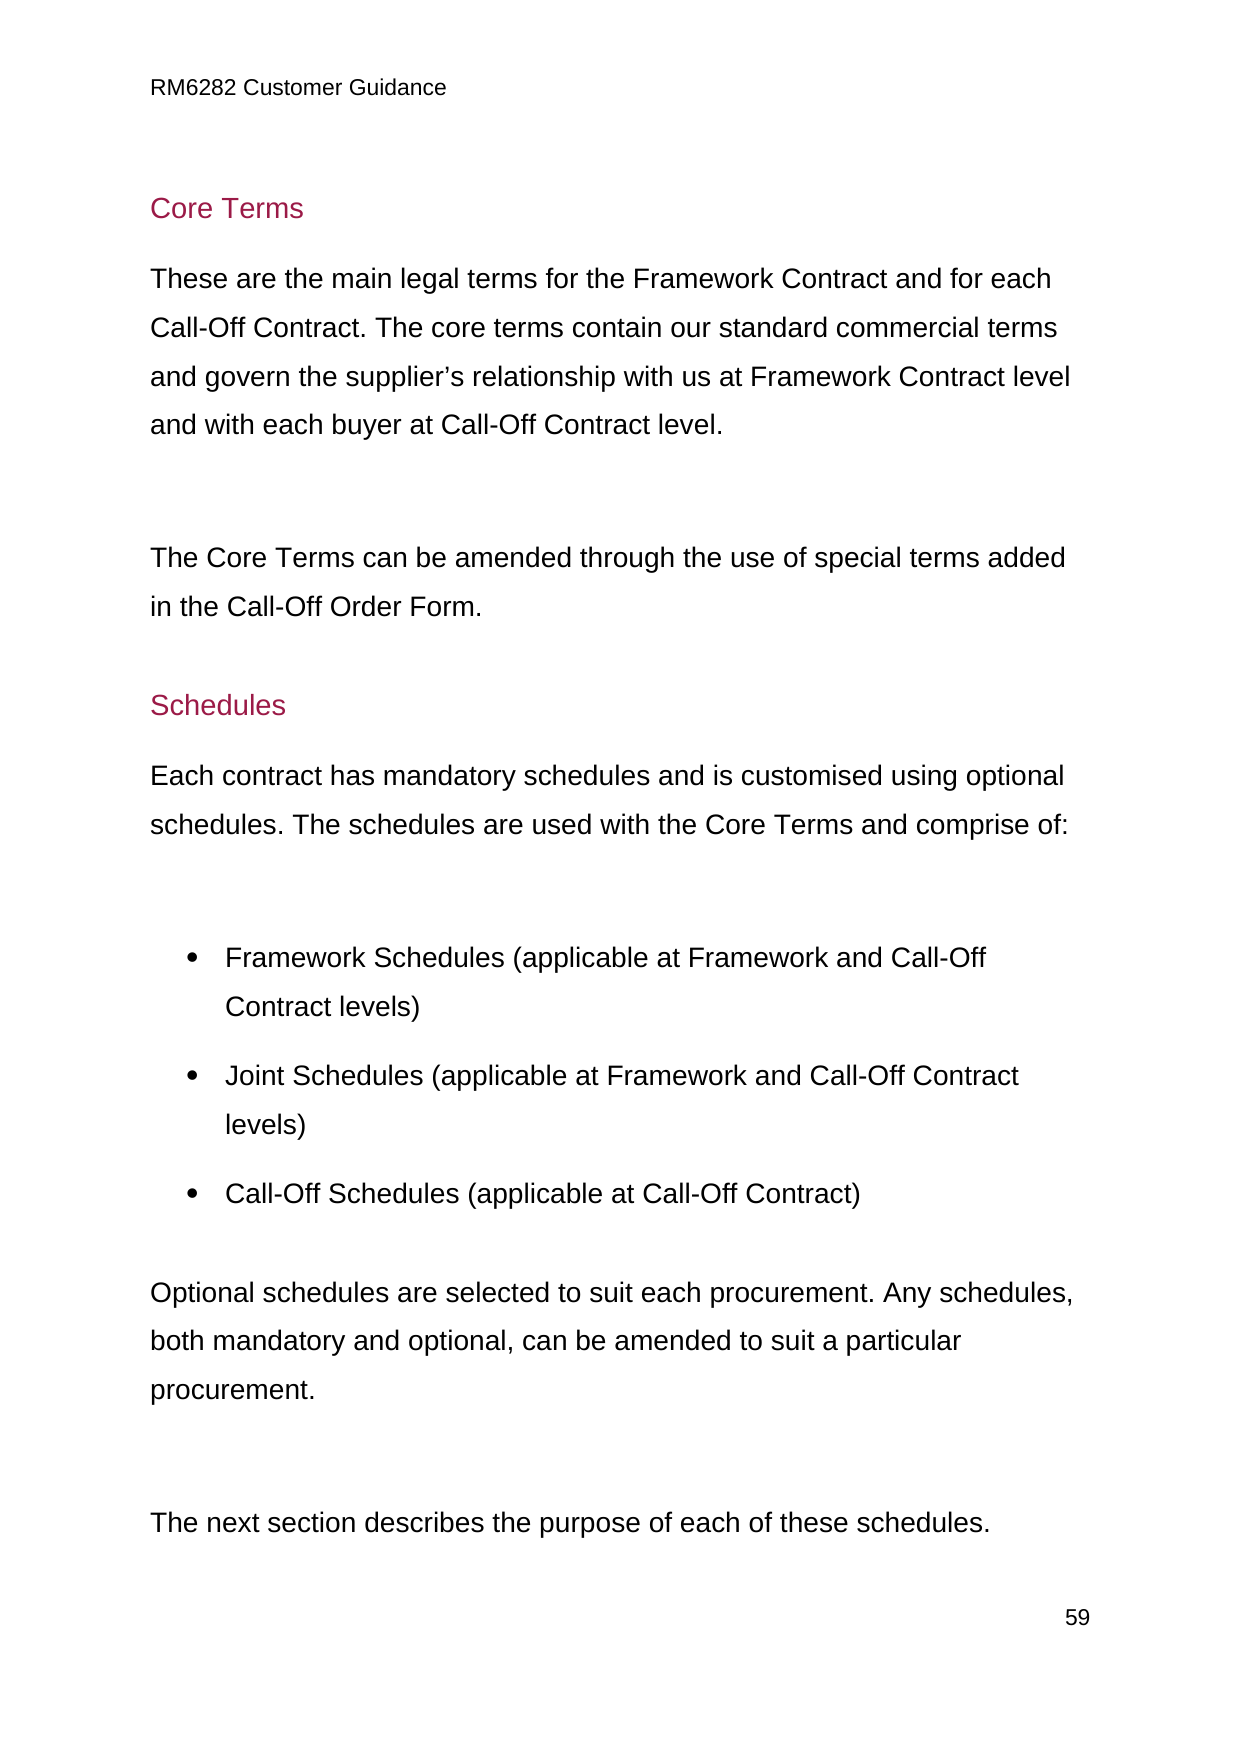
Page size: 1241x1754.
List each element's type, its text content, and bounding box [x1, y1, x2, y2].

list Joint Schedules (applicable at Framework and Call-Off Contract levels) [187, 1059, 1090, 1140]
list Call-Off Schedules (applicable at Call-Off Contract) [187, 1177, 1090, 1210]
subtitle Schedules [150, 688, 1090, 722]
text The Core Terms can be amended through the use of special terms added in the Call-Off Order Form. [150, 541, 1090, 622]
list Framework Schedules (applicable at Framework and Call-Off Contract levels) [187, 941, 1090, 1022]
text These are the main legal terms for the Framework Contract and for each Call-Off Contract. The core terms contain our standard commercial terms and govern the supplier’s relationship with us at Framework Contract level and with each buyer at Call-Off Contract level. [150, 262, 1090, 440]
text The next section describes the purpose of each of these schedules. [150, 1506, 1090, 1538]
text Each contract has mandatory schedules and is customised using optional schedules. The schedules are used with the Core Terms and comprise of: [150, 759, 1090, 840]
text Optional schedules are selected to suit each procurement. Any schedules, both mandatory and optional, can be amended to suit a particular procurement. [150, 1276, 1090, 1405]
subtitle Core Terms [150, 191, 1090, 225]
